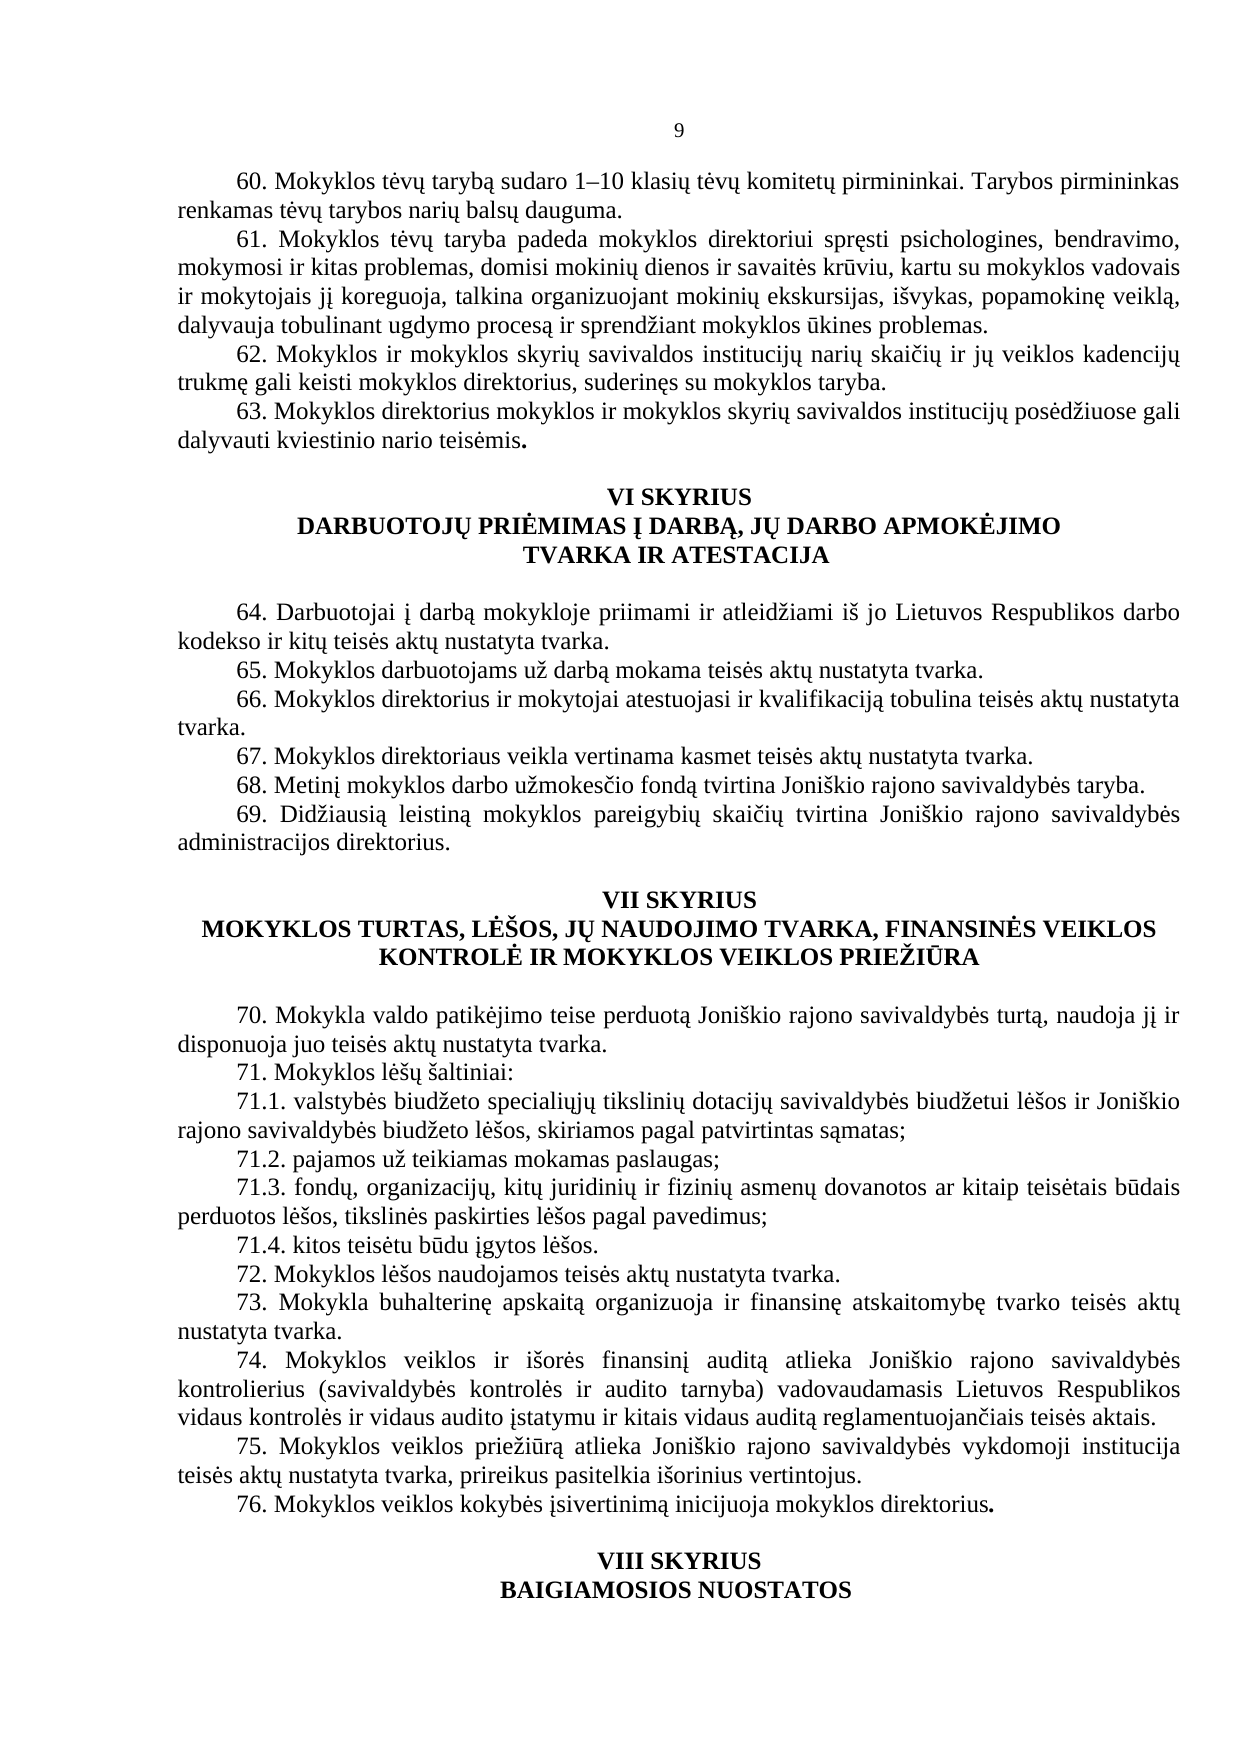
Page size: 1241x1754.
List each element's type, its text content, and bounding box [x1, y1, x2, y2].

text 69. Didžiausią leistiną mokyklos pareigybių skaičių tvirtina Joniškio rajono savivaldybės administracijos direktorius. [177, 799, 1181, 856]
text 68. Metinį mokyklos darbo užmokesčio fondą tvirtina Joniškio rajono savivaldybės taryba. [177, 770, 1181, 799]
text 73. Mokykla buhalterinę apskaitą organizuoja ir finansinę atskaitomybę tvarko teisės aktų nustatyta tvarka. [177, 1287, 1181, 1345]
text 60. Mokyklos tėvų tarybą sudaro 1–10 klasių tėvų komitetų pirmininkai. Tarybos pirmininkas renkamas tėvų tarybos narių balsų dauguma. [177, 166, 1181, 224]
text 67. Mokyklos direktoriaus veikla vertinama kasmet teisės aktų nustatyta tvarka. [177, 741, 1181, 770]
text 75. Mokyklos veiklos priežiūrą atlieka Joniškio rajono savivaldybės vykdomoji institucija teisės aktų nustatyta tvarka, prireikus pasitelkia išorinius vertintojus. [177, 1431, 1181, 1489]
text VII SKYRIUS [177, 885, 1181, 914]
text 72. Mokyklos lėšos naudojamos teisės aktų nustatyta tvarka. [177, 1259, 1181, 1287]
text 70. Mokykla valdo patikėjimo teise perduotą Joniškio rajono savivaldybės turtą, naudoja jį ir disponuoja juo teisės aktų nustatyta tvarka. [177, 1000, 1181, 1057]
text TVARKA IR ATESTACIJA [177, 540, 1181, 569]
text 65. Mokyklos darbuotojams už darbą mokama teisės aktų nustatyta tvarka. [177, 655, 1181, 684]
text 64. Darbuotojai į darbą mokykloje priimami ir atleidžiami iš jo Lietuvos Respublikos darbo kodekso ir kitų teisės aktų nustatyta tvarka. [177, 597, 1181, 655]
text 66. Mokyklos direktorius ir mokytojai atestuojasi ir kvalifikaciją tobulina teisės aktų nustatyta tvarka. [177, 684, 1181, 741]
text 71.4. kitos teisėtu būdu įgytos lėšos. [177, 1230, 1181, 1259]
text VIII SKYRIUS [177, 1546, 1181, 1575]
text MOKYKLOS TURTAS, LĖŠOS, JŲ NAUDOJIMO TVARKA, FINANSINĖS VEIKLOS KONTROLĖ IR MOKYKLOS VEIKLOS PRIEŽIŪRA [177, 914, 1181, 971]
text 71. Mokyklos lėšų šaltiniai: [177, 1057, 1181, 1086]
text 71.2. pajamos už teikiamas mokamas paslaugas; [177, 1144, 1181, 1172]
text DARBUOTOJŲ PRIĖMIMAS Į DARBĄ, JŲ DARBO APMOKĖJIMO [177, 511, 1181, 540]
text 71.3. fondų, organizacijų, kitų juridinių ir fizinių asmenų dovanotos ar kitaip teisėtais būdais perduotos lėšos, tikslinės paskirties lėšos pagal pavedimus; [177, 1172, 1181, 1230]
text 71.1. valstybės biudžeto specialiųjų tikslinių dotacijų savivaldybės biudžetui lėšos ir Joniškio rajono savivaldybės biudžeto lėšos, skiriamos pagal patvirtintas sąmatas; [177, 1086, 1181, 1144]
text 74. Mokyklos veiklos ir išorės finansinį auditą atlieka Joniškio rajono savivaldybės kontrolierius (savivaldybės kontrolės ir audito tarnyba) vadovaudamasis Lietuvos Respublikos vidaus kontrolės ir vidaus audito įstatymu ir kitais vidaus auditą reglamentuojančiais teisės aktais. [177, 1345, 1181, 1431]
text 76. Mokyklos veiklos kokybės įsivertinimą inicijuoja mokyklos direktorius. [177, 1489, 1181, 1517]
text VI SKYRIUS [177, 482, 1181, 511]
text 61. Mokyklos tėvų taryba padeda mokyklos direktoriui spręsti psichologines, bendravimo, mokymosi ir kitas problemas, domisi mokinių dienos ir savaitės krūviu, kartu su mokyklos vadovais ir mokytojais jį koreguoja, talkina organizuojant mokinių ekskursijas, išvykas, popamokinę veiklą, dalyvauja tobulinant ugdymo procesą ir sprendžiant mokyklos ūkines problemas. [177, 224, 1181, 339]
text 63. Mokyklos direktorius mokyklos ir mokyklos skyrių savivaldos institucijų posėdžiuose gali dalyvauti kviestinio nario teisėmis. [177, 396, 1181, 454]
text 62. Mokyklos ir mokyklos skyrių savivaldos institucijų narių skaičių ir jų veiklos kadencijų trukmę gali keisti mokyklos direktorius, suderinęs su mokyklos taryba. [177, 339, 1181, 396]
text BAIGIAMOSIOS NUOSTATOS [177, 1575, 1181, 1604]
